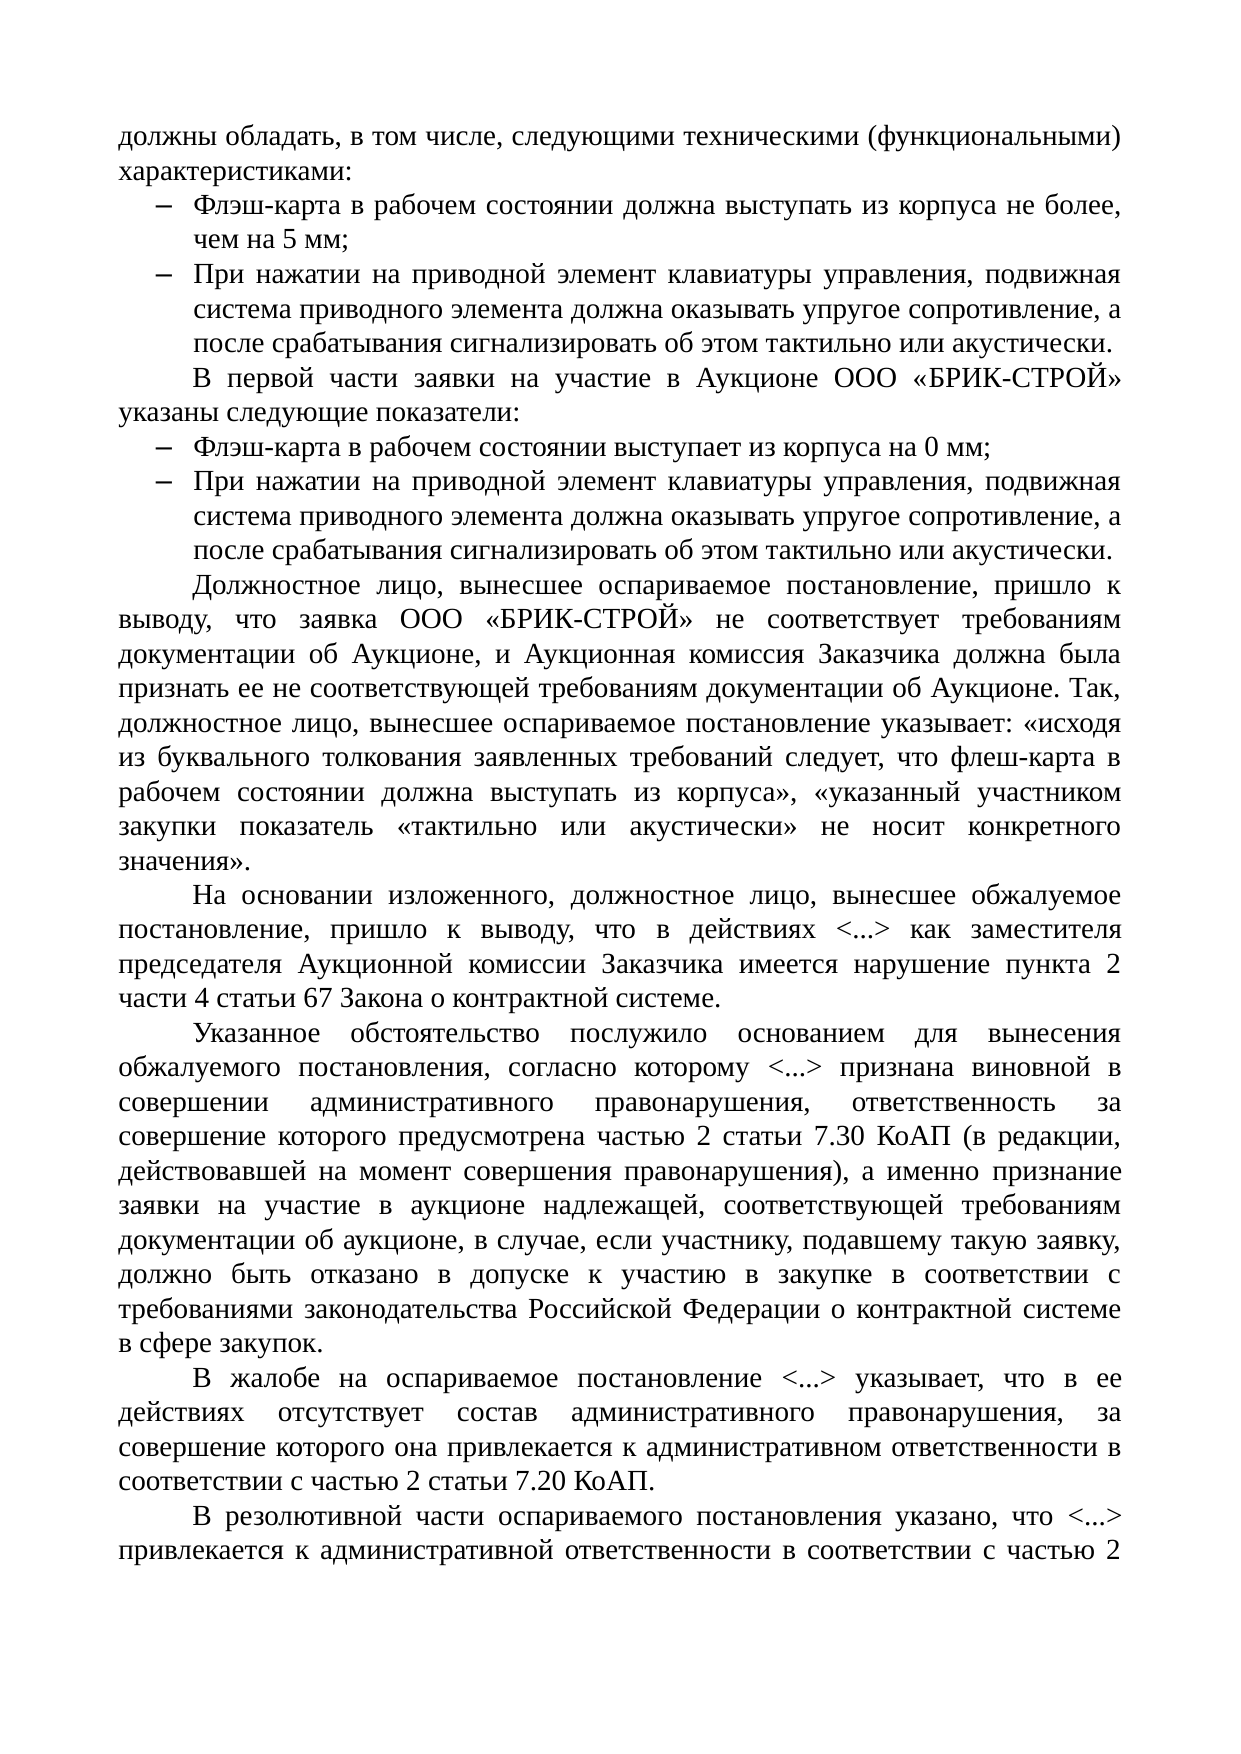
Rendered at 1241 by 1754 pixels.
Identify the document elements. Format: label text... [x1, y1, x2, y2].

list Флэш-карта в рабочем состоянии должна выступать из корпуса не более, чем на 5 мм; [156, 187, 1122, 255]
list Флэш-карта в рабочем состоянии выступает из корпуса на 0 мм; [156, 429, 1122, 462]
list При нажатии на приводной элемент клавиатуры управления, подвижная система приводного элемента должна оказывать упругое сопротивление, а после срабатывания сигнализировать об этом тактильно или акустически. [156, 256, 1122, 359]
text В жалобе на оспариваемое постановление <...> указывает, что в ее действиях отсутствует состав административного правонарушения, за совершение которого она привлекается к административном ответственности в соответствии с частью 2 статьи 7.20 КоАП. [118, 1360, 1122, 1497]
text Должностное лицо, вынесшее оспариваемое постановление, пришло к выводу, что заявка ООО «БРИК-СТРОЙ» не соответствует требованиям документации об Аукционе, и Аукционная комиссия Заказчика должна была признать ее не соответствующей требованиям документации об Аукционе. Так, должностное лицо, вынесшее оспариваемое постановление указывает: «исходя из буквального толкования заявленных требований следует, что флеш-карта в рабочем состоянии должна выступать из корпуса», «указанный участником закупки показатель «тактильно или акустически» не носит конкретного значения». [118, 567, 1122, 876]
text В резолютивной части оспариваемого постановления указано, что <...> привлекается к административной ответственности в соответствии с частью 2 [118, 1498, 1122, 1566]
text На основании изложенного, должностное лицо, вынесшее обжалуемое постановление, пришло к выводу, что в действиях <...> как заместителя председателя Аукционной комиссии Заказчика имеется нарушение пункта 2 части 4 статьи 67 Закона о контрактной системе. [118, 877, 1122, 1014]
list При нажатии на приводной элемент клавиатуры управления, подвижная система приводного элемента должна оказывать упругое сопротивление, а после срабатывания сигнализировать об этом тактильно или акустически. [156, 463, 1122, 566]
text Указанное обстоятельство послужило основанием для вынесения обжалуемого постановления, согласно которому <...> признана виновной в совершении административного правонарушения, ответственность за совершение которого предусмотрена частью 2 статьи 7.30 КоАП (в редакции, действовавшей на момент совершения правонарушения), а именно признание заявки на участие в аукционе надлежащей, соответствующей требованиям документации об аукционе, в случае, если участнику, подавшему такую заявку, должно быть отказано в допуске к участию в закупке в соответствии с требованиями законодательства Российской Федерации о контрактной системе в сфере закупок. [118, 1015, 1122, 1359]
text В первой части заявки на участие в Аукционе ООО «БРИК-СТРОЙ» указаны следующие показатели: [118, 360, 1122, 428]
text должны обладать, в том числе, следующими техническими (функциональными) характеристиками: [118, 118, 1122, 186]
